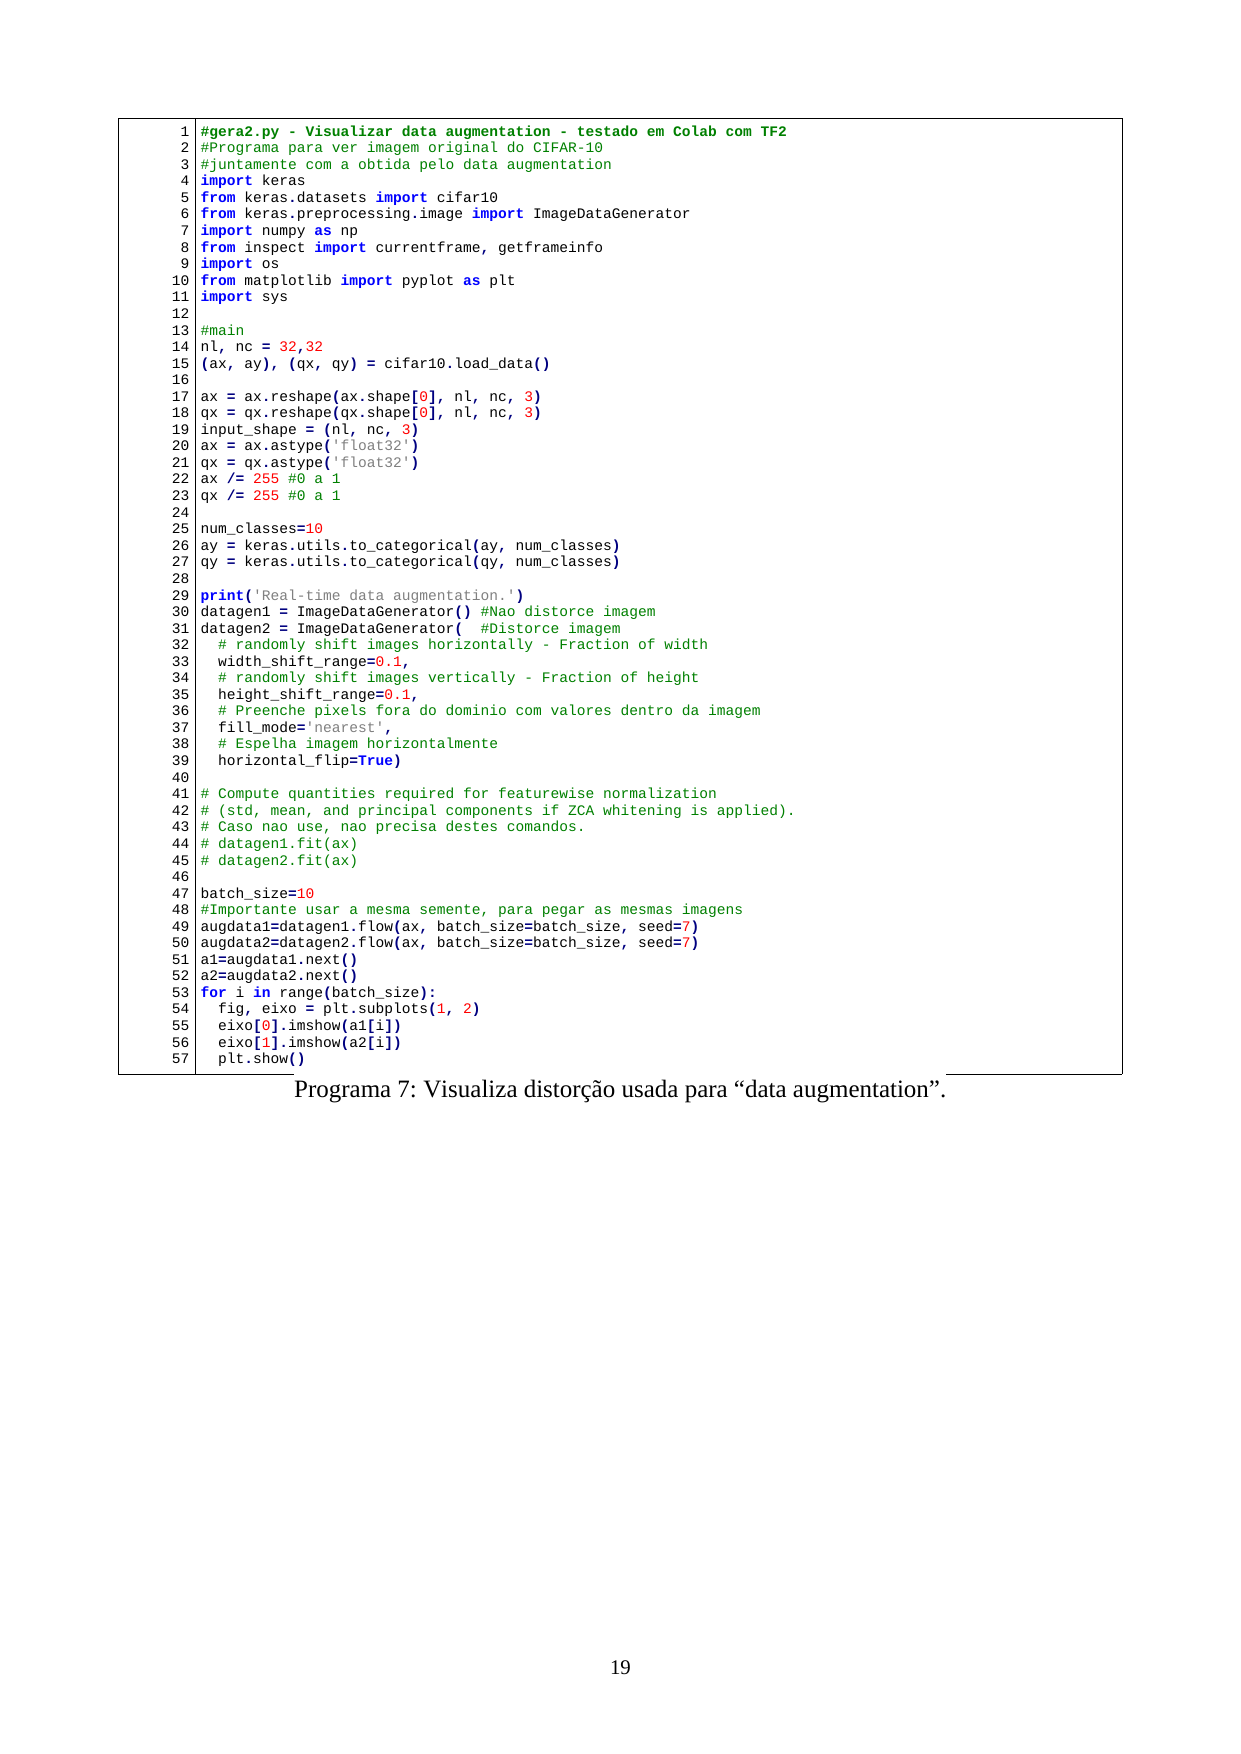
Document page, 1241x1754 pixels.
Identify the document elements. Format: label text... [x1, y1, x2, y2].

text Programa 7: Visualiza distorção usada para “data augmentation”. [118, 1075, 1122, 1103]
table_header 1 2 3 4 5 6 7 8 9 10 11 12 13 14 15 16 17 18 19 20 21 22 23 24 25 26 27 28 29 30 31 32 33 34 35 36 37 38 39 40 41 42 43 44 45 46 47 48 49 50 51 52 53 54 55 56 57 [119, 119, 195, 1074]
table_header #gera2.py - Visualizar data augmentation - testado em Colab com TF2 #Programa para ver imagem original do CIFAR-10 #juntamente com a obtida pelo data augmentation import keras from keras.datasets import cifar10 from keras.preprocessing.image import ImageDataGenerator import numpy as np from inspect import currentframe, getframeinfo import os from matplotlib import pyplot as plt import sys #main nl, nc = 32,32 (ax, ay), (qx, qy) = cifar10.load_data() ax = ax.reshape(ax.shape[0], nl, nc, 3) qx = qx.reshape(qx.shape[0], nl, nc, 3) input_shape = (nl, nc, 3) ax = ax.astype('float32') qx = qx.astype('float32') ax /= 255 #0 a 1 qx /= 255 #0 a 1 num_classes=10 ay = keras.utils.to_categorical(ay, num_classes) qy = keras.utils.to_categorical(qy, num_classes) print('Real-time data augmentation.') datagen1 = ImageDataGenerator() #Nao distorce imagem datagen2 = ImageDataGenerator( #Distorce imagem # randomly shift images horizontally - Fraction of width width_shift_range=0.1, # randomly shift images vertically - Fraction of height height_shift_range=0.1, # Preenche pixels fora do dominio com valores dentro da imagem fill_mode='nearest', # Espelha imagem horizontalmente horizontal_flip=True) # Compute quantities required for featurewise normalization # (std, mean, and principal components if ZCA whitening is applied). # Caso nao use, nao precisa destes comandos. # datagen1.fit(ax) # datagen2.fit(ax) batch_size=10 #Importante usar a mesma semente, para pegar as mesmas imagens augdata1=datagen1.flow(ax, batch_size=batch_size, seed=7) augdata2=datagen2.flow(ax, batch_size=batch_size, seed=7) a1=augdata1.next() a2=augdata2.next() for i in range(batch_size): fig, eixo = plt.subplots(1, 2) eixo[0].imshow(a1[i]) eixo[1].imshow(a2[i]) plt.show() [196, 119, 1122, 1074]
